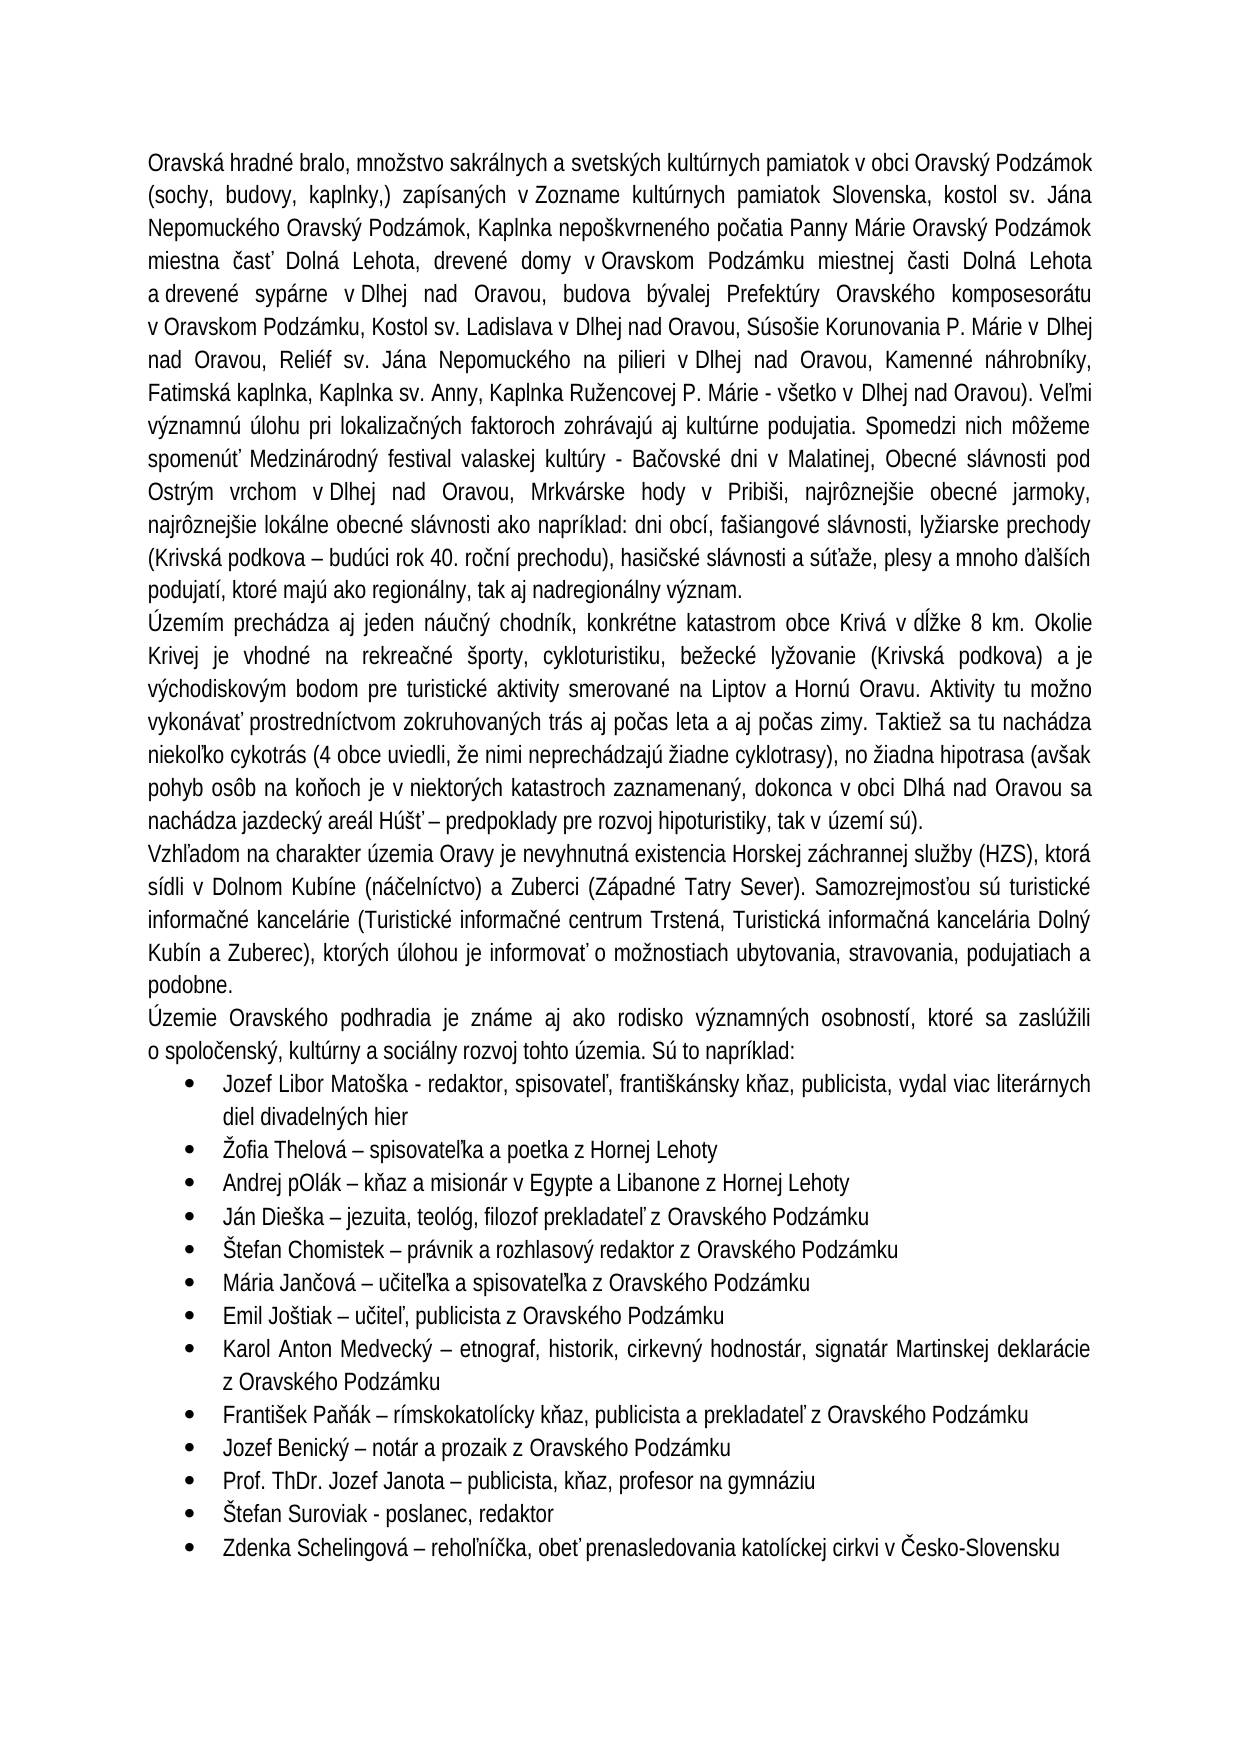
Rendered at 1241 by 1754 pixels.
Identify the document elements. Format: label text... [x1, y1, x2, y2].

text Oravská hradné bralo, množstvo sakrálnych a svetských kultúrnych pamiatok v obci Oravský Podzámok (sochy, budovy, kaplnky,) zapísaných v Zozname kultúrnych pamiatok Slovenska, kostol sv. Jána Nepomuckého Oravský Podzámok, Kaplnka nepoškvrneného počatia Panny Márie Oravský Podzámok miestna časť Dolná Lehota, drevené domy v Oravskom Podzámku miestnej časti Dolná Lehota a drevené sypárne v Dlhej nad Oravou, budova bývalej Prefektúry Oravského komposesorátu v Oravskom Podzámku, Kostol sv. Ladislava v Dlhej nad Oravou, Súsošie Korunovania P. Márie v Dlhej nad Oravou, Reliéf sv. Jána Nepomuckého na pilieri v Dlhej nad Oravou, Kamenné náhrobníky, Fatimská kaplnka, Kaplnka sv. Anny, Kaplnka Ružencovej P. Márie - všetko v Dlhej nad Oravou). Veľmi významnú úlohu pri lokalizačných faktoroch zohrávajú aj kultúrne podujatia. Spomedzi nich môžeme spomenúť Medzinárodný festival valaskej kultúry - Bačovské dni v Malatinej, Obecné slávnosti pod Ostrým vrchom v Dlhej nad Oravou, Mrkvárske hody v Pribiši, najrôznejšie obecné jarmoky, najrôznejšie lokálne obecné slávnosti ako napríklad: dni obcí, fašiangové slávnosti, lyžiarske prechody (Krivská podkova – budúci rok 40. roční prechodu), hasičské slávnosti a súťaže, plesy a mnoho ďalších podujatí, ktoré majú ako regionálny, tak aj nadregionálny význam. [148, 148, 1093, 604]
list Mária Jančová – učiteľka a spisovateľka z Oravského Podzámku [185, 1268, 1093, 1297]
list Zdenka Schelingová – rehoľníčka, obeť prenasledovania katolíckej cirkvi v Česko-Slovensku [185, 1533, 1093, 1561]
list Štefan Chomistek – právnik a rozhlasový redaktor z Oravského Podzámku [185, 1235, 1093, 1263]
list Emil Joštiak – učiteľ, publicista z Oravského Podzámku [185, 1301, 1093, 1330]
list Prof. ThDr. Jozef Janota – publicista, kňaz, profesor na gymnáziu [185, 1466, 1093, 1495]
list František Paňák – rímskokatolícky kňaz, publicista a prekladateľ z Oravského Podzámku [185, 1400, 1093, 1429]
text Územím prechádza aj jeden náučný chodník, konkrétne katastrom obce Krivá v dĺžke 8 km. Okolie Krivej je vhodné na rekreačné športy, cykloturistiku, bežecké lyžovanie (Krivská podkova) a je východiskovým bodom pre turistické aktivity smerované na Liptov a Hornú Oravu. Aktivity tu možno vykonávať prostredníctvom zokruhovaných trás aj počas leta a aj počas zimy. Taktiež sa tu nachádza niekoľko cykotrás (4 obce uviedli, že nimi neprechádzajú žiadne cyklotrasy), no žiadna hipotrasa (avšak pohyb osôb na koňoch je v niektorých katastroch zaznamenaný, dokonca v obci Dlhá nad Oravou sa nachádza jazdecký areál Húšť – predpoklady pre rozvoj hipoturistiky, tak v území sú). [148, 608, 1093, 834]
list Ján Dieška – jezuita, teológ, filozof prekladateľ z Oravského Podzámku [185, 1202, 1093, 1230]
list Jozef Libor Matoška - redaktor, spisovateľ, františkánsky kňaz, publicista, vydal viac literárnych diel divadelných hier [185, 1069, 1093, 1131]
list Andrej pOlák – kňaz a misionár v Egypte a Libanone z Hornej Lehoty [185, 1168, 1093, 1197]
list Štefan Suroviak - poslanec, redaktor [185, 1499, 1093, 1528]
text Územie Oravského podhradia je známe aj ako rodisko významných osobností, ktoré sa zaslúžili o spoločenský, kultúrny a sociálny rozvoj tohto územia. Sú to napríklad: [148, 1003, 1093, 1065]
list Jozef Benický – notár a prozaik z Oravského Podzámku [185, 1433, 1093, 1462]
text Vzhľadom na charakter územia Oravy je nevyhnutná existencia Horskej záchrannej služby (HZS), ktorá sídli v Dolnom Kubíne (náčelníctvo) a Zuberci (Západné Tatry Sever). Samozrejmosťou sú turistické informačné kancelárie (Turistické informačné centrum Trstená, Turistická informačná kancelária Dolný Kubín a Zuberec), ktorých úlohou je informovať o možnostiach ubytovania, stravovania, podujatiach a podobne. [148, 839, 1093, 999]
list Žofia Thelová – spisovateľka a poetka z Hornej Lehoty [185, 1135, 1093, 1164]
list Karol Anton Medvecký – etnograf, historik, cirkevný hodnostár, signatár Martinskej deklarácie z Oravského Podzámku [185, 1334, 1093, 1396]
